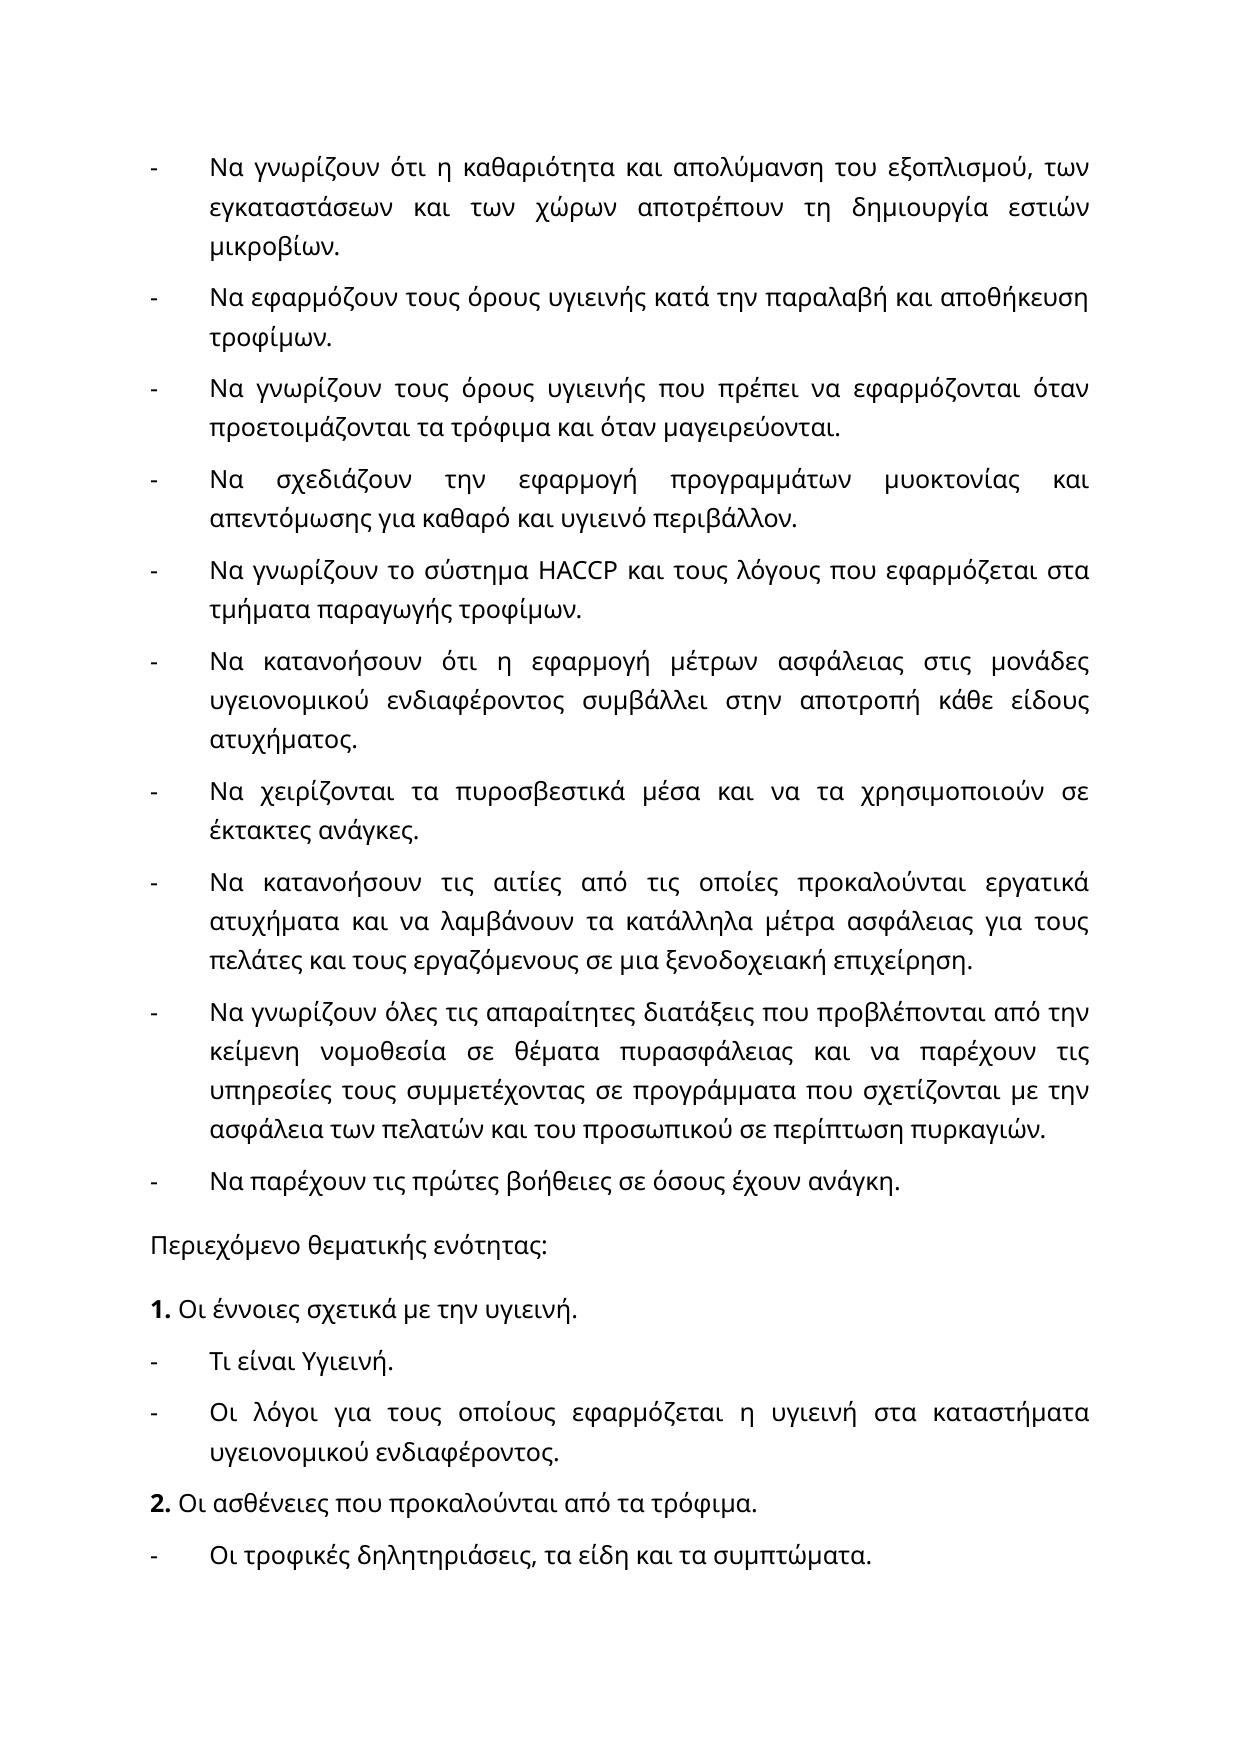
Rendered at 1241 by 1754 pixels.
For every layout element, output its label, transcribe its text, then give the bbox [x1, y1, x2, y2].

list - Να γνωρίζουν το σύστημα HACCP και τους λόγους που εφαρμόζεται στα τμήματα παραγωγής τροφίμων. [150, 552, 1090, 626]
list - Να χειρίζονται τα πυροσβεστικά μέσα και να τα χρησιμοποιούν σε έκτακτες ανάγκες. [150, 773, 1090, 847]
list - Να γνωρίζουν ότι η καθαριότητα και απολύμανση του εξοπλισμού, των εγκαταστάσεων και των χώρων αποτρέπουν τη δημιουργία εστιών μικροβίων. [150, 150, 1090, 262]
list - Τι είναι Υγιεινή. [150, 1343, 1090, 1377]
list - Να γνωρίζουν τους όρους υγιεινής που πρέπει να εφαρμόζονται όταν προετοιμάζονται τα τρόφιμα και όταν μαγειρεύονται. [150, 371, 1090, 444]
list - Να κατανοήσουν ότι η εφαρμογή μέτρων ασφάλειας στις μονάδες υγειονομικού ενδιαφέροντος συμβάλλει στην αποτροπή κάθε είδους ατυχήματος. [150, 643, 1090, 756]
list - Να κατανοήσουν τις αιτίες από τις οποίες προκαλούνται εργατικά ατυχήματα και να λαμβάνουν τα κατάλληλα μέτρα ασφάλειας για τους πελάτες και τους εργαζόμενους σε μια ξενοδοχειακή επιχείρηση. [150, 864, 1090, 977]
list - Να γνωρίζουν όλες τις απαραίτητες διατάξεις που προβλέπονται από την κείμενη νομοθεσία σε θέματα πυρασφάλειας και να παρέχουν τις υπηρεσίες τους συμμετέχοντας σε προγράμματα που σχετίζονται με την ασφάλεια των πελατών και του προσωπικού σε περίπτωση πυρκαγιών. [150, 994, 1090, 1146]
list - Οι τροφικές δηλητηριάσεις, τα είδη και τα συμπτώματα. [150, 1537, 1090, 1572]
list - Να παρέχουν τις πρώτες βοήθειες σε όσους έχουν ανάγκη. [150, 1163, 1090, 1197]
text 2. Οι ασθένειες που προκαλούνται από τα τρόφιμα. [150, 1486, 1090, 1520]
text Περιεχόμενο θεματικής ενότητας: [150, 1227, 1090, 1262]
list - Οι λόγοι για τους οποίους εφαρμόζεται η υγιεινή στα καταστήματα υγειονομικού ενδιαφέροντος. [150, 1395, 1090, 1468]
text 1. Οι έννοιες σχετικά με την υγιεινή. [150, 1292, 1090, 1326]
list - Να εφαρμόζουν τους όρους υγιεινής κατά την παραλαβή και αποθήκευση τροφίμων. [150, 280, 1090, 353]
list - Να σχεδιάζουν την εφαρμογή προγραμμάτων μυοκτονίας και απεντόμωσης για καθαρό και υγιεινό περιβάλλον. [150, 462, 1090, 535]
